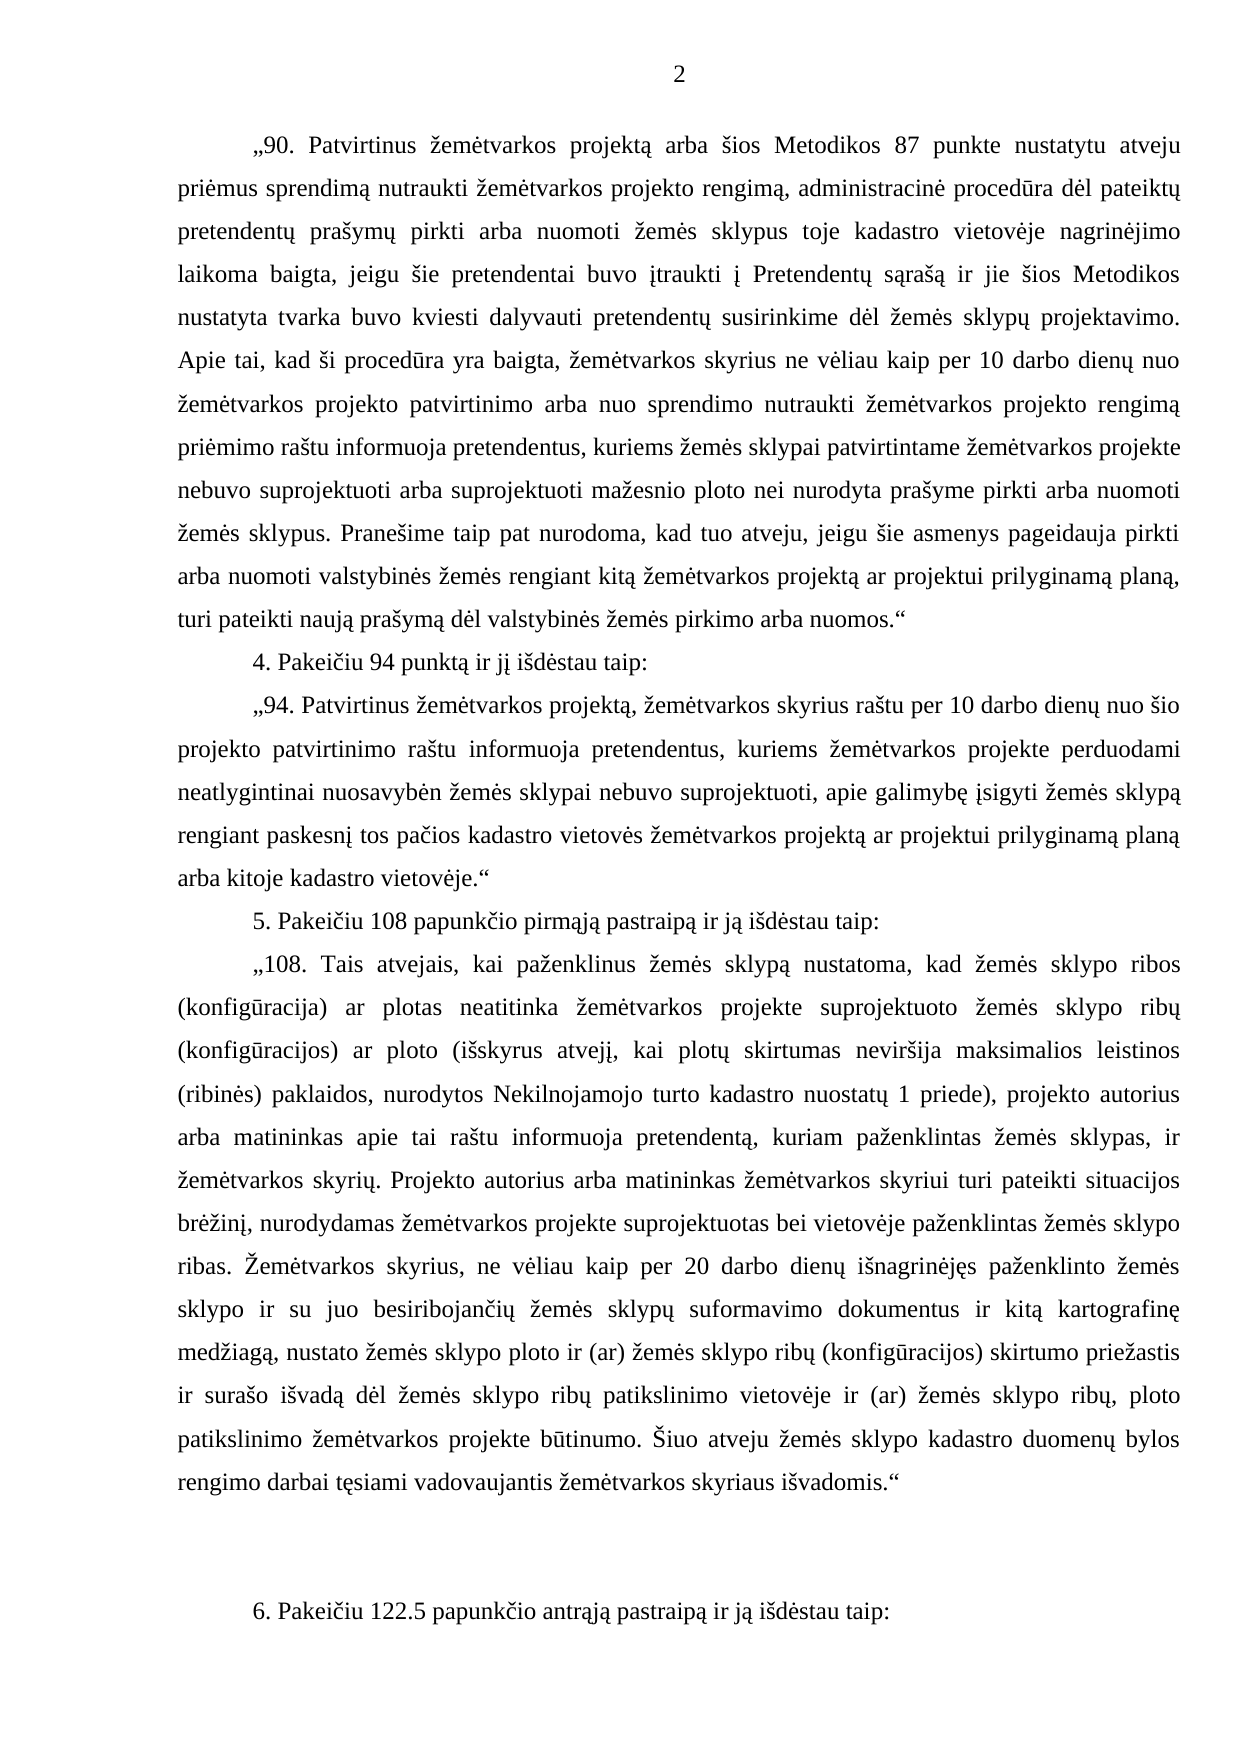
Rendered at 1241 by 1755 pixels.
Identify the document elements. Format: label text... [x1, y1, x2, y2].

text „90. Patvirtinus žemėtvarkos projektą arba šios Metodikos 87 punkte nustatytu atveju priėmus sprendimą nutraukti žemėtvarkos projekto rengimą, administracinė procedūra dėl pateiktų pretendentų prašymų pirkti arba nuomoti žemės sklypus toje kadastro vietovėje nagrinėjimo laikoma baigta, jeigu šie pretendentai buvo įtraukti į Pretendentų sąrašą ir jie šios Metodikos nustatyta tvarka buvo kviesti dalyvauti pretendentų susirinkime dėl žemės sklypų projektavimo. Apie tai, kad ši procedūra yra baigta, žemėtvarkos skyrius ne vėliau kaip per 10 darbo dienų nuo žemėtvarkos projekto patvirtinimo arba nuo sprendimo nutraukti žemėtvarkos projekto rengimą priėmimo raštu informuoja pretendentus, kuriems žemės sklypai patvirtintame žemėtvarkos projekte nebuvo suprojektuoti arba suprojektuoti mažesnio ploto nei nurodyta prašyme pirkti arba nuomoti žemės sklypus. Pranešime taip pat nurodoma, kad tuo atveju, jeigu šie asmenys pageidauja pirkti arba nuomoti valstybinės žemės rengiant kitą žemėtvarkos projektą ar projektui prilyginamą planą, turi pateikti naują prašymą dėl valstybinės žemės pirkimo arba nuomos.“ [177, 130, 1181, 633]
text 6. Pakeičiu 122.5 papunkčio antrąją pastraipą ir ją išdėstau taip: [177, 1596, 1181, 1625]
text 4. Pakeičiu 94 punktą ir jį išdėstau taip: [177, 647, 1181, 676]
text 5. Pakeičiu 108 papunkčio pirmąją pastraipą ir ją išdėstau taip: [177, 906, 1181, 935]
text „94. Patvirtinus žemėtvarkos projektą, žemėtvarkos skyrius raštu per 10 darbo dienų nuo šio projekto patvirtinimo raštu informuoja pretendentus, kuriems žemėtvarkos projekte perduodami neatlygintinai nuosavybėn žemės sklypai nebuvo suprojektuoti, apie galimybę įsigyti žemės sklypą rengiant paskesnį tos pačios kadastro vietovės žemėtvarkos projektą ar projektui prilyginamą planą arba kitoje kadastro vietovėje.“ [177, 691, 1181, 892]
text „108. Tais atvejais, kai paženklinus žemės sklypą nustatoma, kad žemės sklypo ribos (konfigūracija) ar plotas neatitinka žemėtvarkos projekte suprojektuoto žemės sklypo ribų (konfigūracijos) ar ploto (išskyrus atvejį, kai plotų skirtumas neviršija maksimalios leistinos (ribinės) paklaidos, nurodytos Nekilnojamojo turto kadastro nuostatų 1 priede), projekto autorius arba matininkas apie tai raštu informuoja pretendentą, kuriam paženklintas žemės sklypas, ir žemėtvarkos skyrių. Projekto autorius arba matininkas žemėtvarkos skyriui turi pateikti situacijos brėžinį, nurodydamas žemėtvarkos projekte suprojektuotas bei vietovėje paženklintas žemės sklypo ribas. Žemėtvarkos skyrius, ne vėliau kaip per 20 darbo dienų išnagrinėjęs paženklinto žemės sklypo ir su juo besiribojančių žemės sklypų suformavimo dokumentus ir kitą kartografinę medžiagą, nustato žemės sklypo ploto ir (ar) žemės sklypo ribų (konfigūracijos) skirtumo priežastis ir surašo išvadą dėl žemės sklypo ribų patikslinimo vietovėje ir (ar) žemės sklypo ribų, ploto patikslinimo žemėtvarkos projekte būtinumo. Šiuo atveju žemės sklypo kadastro duomenų bylos rengimo darbai tęsiami vadovaujantis žemėtvarkos skyriaus išvadomis.“ [177, 949, 1181, 1496]
